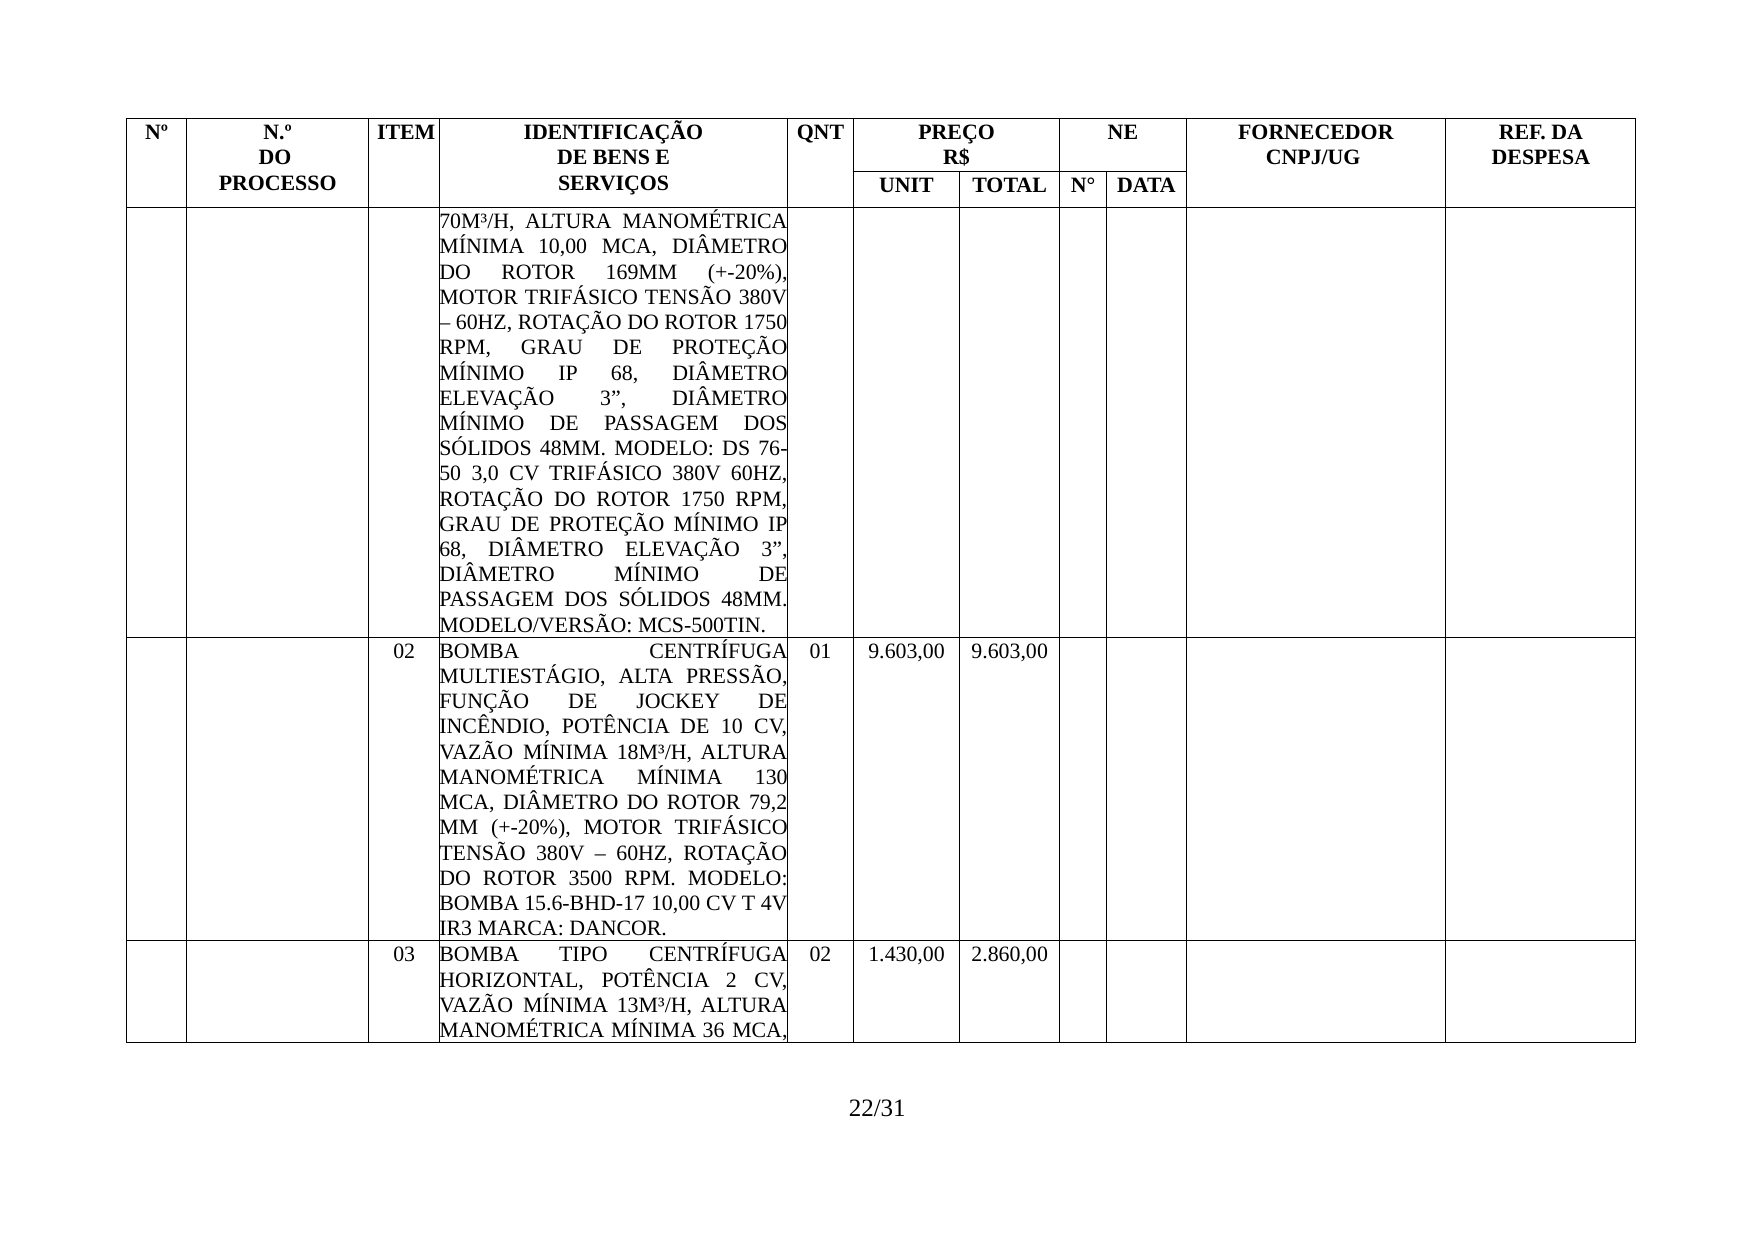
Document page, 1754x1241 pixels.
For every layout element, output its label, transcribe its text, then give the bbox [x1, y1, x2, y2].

table_header NE [1060, 119, 1186, 171]
table_cell 02 [788, 941, 853, 1042]
table_cell [127, 941, 186, 1042]
table_cell [1187, 941, 1445, 1042]
table_header REF. DA DESPESA [1446, 119, 1635, 207]
table_header QNT [788, 119, 853, 207]
table_cell UNIT [854, 172, 959, 207]
table_cell DATA [1107, 172, 1186, 207]
table_cell TOTAL [960, 172, 1059, 207]
table_cell [187, 941, 368, 1042]
table_cell 9.603,00 [960, 638, 1059, 940]
table_cell 70M³/H, ALTURA MANOMÉTRICA MÍNIMA 10,00 MCA, DIÂMETRO DO ROTOR 169MM (+-20%), MOTOR TRIFÁSICO TENSÃO 380V – 60HZ, ROTAÇÃO DO ROTOR 1750 RPM, GRAU DE PROTEÇÃO MÍNIMO IP 68, DIÂMETRO ELEVAÇÃO 3”, DIÂMETRO MÍNIMO DE PASSAGEM DOS SÓLIDOS 48MM. MODELO: DS 76-50 3,0 CV TRIFÁSICO 380V 60HZ, ROTAÇÃO DO ROTOR 1750 RPM, GRAU DE PROTEÇÃO MÍNIMO IP 68, DIÂMETRO ELEVAÇÃO 3”, DIÂMETRO MÍNIMO DE PASSAGEM DOS SÓLIDOS 48MM. MODELO/VERSÃO: MCS-500TIN. [440, 208, 787, 637]
table_cell [854, 208, 959, 637]
table_cell [1107, 638, 1186, 940]
table_cell [960, 208, 1059, 637]
table_cell 2.860,00 [960, 941, 1059, 1042]
table_cell [127, 208, 186, 637]
table_header Nº [127, 119, 186, 207]
table_cell N° [1060, 172, 1106, 207]
table_cell [127, 638, 186, 940]
table_cell BOMBA CENTRÍFUGA MULTIESTÁGIO, ALTA PRESSÃO, FUNÇÃO DE JOCKEY DE INCÊNDIO, POTÊNCIA DE 10 CV, VAZÃO MÍNIMA 18M³/H, ALTURA MANOMÉTRICA MÍNIMA 130 MCA, DIÂMETRO DO ROTOR 79,2 MM (+-20%), MOTOR TRIFÁSICO TENSÃO 380V – 60HZ, ROTAÇÃO DO ROTOR 3500 RPM. MODELO: BOMBA 15.6-BHD-17 10,00 CV T 4V IR3 MARCA: DANCOR. [440, 638, 787, 940]
table_header PREÇO R$ [854, 119, 1059, 171]
table_cell [1187, 638, 1445, 940]
table_cell 9.603,00 [854, 638, 959, 940]
table_cell [187, 638, 368, 940]
table_header IDENTIFICAÇÃO DE BENS E SERVIÇOS [440, 119, 787, 207]
table_cell [369, 208, 439, 637]
table_cell [1446, 208, 1635, 637]
table_cell [187, 208, 368, 637]
table_cell [1446, 638, 1635, 940]
table_cell [1187, 208, 1445, 637]
table_cell [1446, 941, 1635, 1042]
table_cell [1060, 208, 1106, 637]
table_header N.º DO PROCESSO [187, 119, 368, 207]
table_cell 02 [369, 638, 439, 940]
table_cell [1107, 208, 1186, 637]
table_cell [788, 208, 853, 637]
table_cell [1060, 638, 1106, 940]
table_header ITEM [369, 119, 439, 207]
table_cell [1060, 941, 1106, 1042]
table_cell 03 [369, 941, 439, 1042]
table_cell 1.430,00 [854, 941, 959, 1042]
table_cell BOMBA TIPO CENTRÍFUGA HORIZONTAL, POTÊNCIA 2 CV, VAZÃO MÍNIMA 13M³/H, ALTURA MANOMÉTRICA MÍNIMA 36 MCA, [440, 941, 787, 1042]
table_cell [1107, 941, 1186, 1042]
table_cell 01 [788, 638, 853, 940]
table_header FORNECEDOR CNPJ/UG [1187, 119, 1445, 207]
